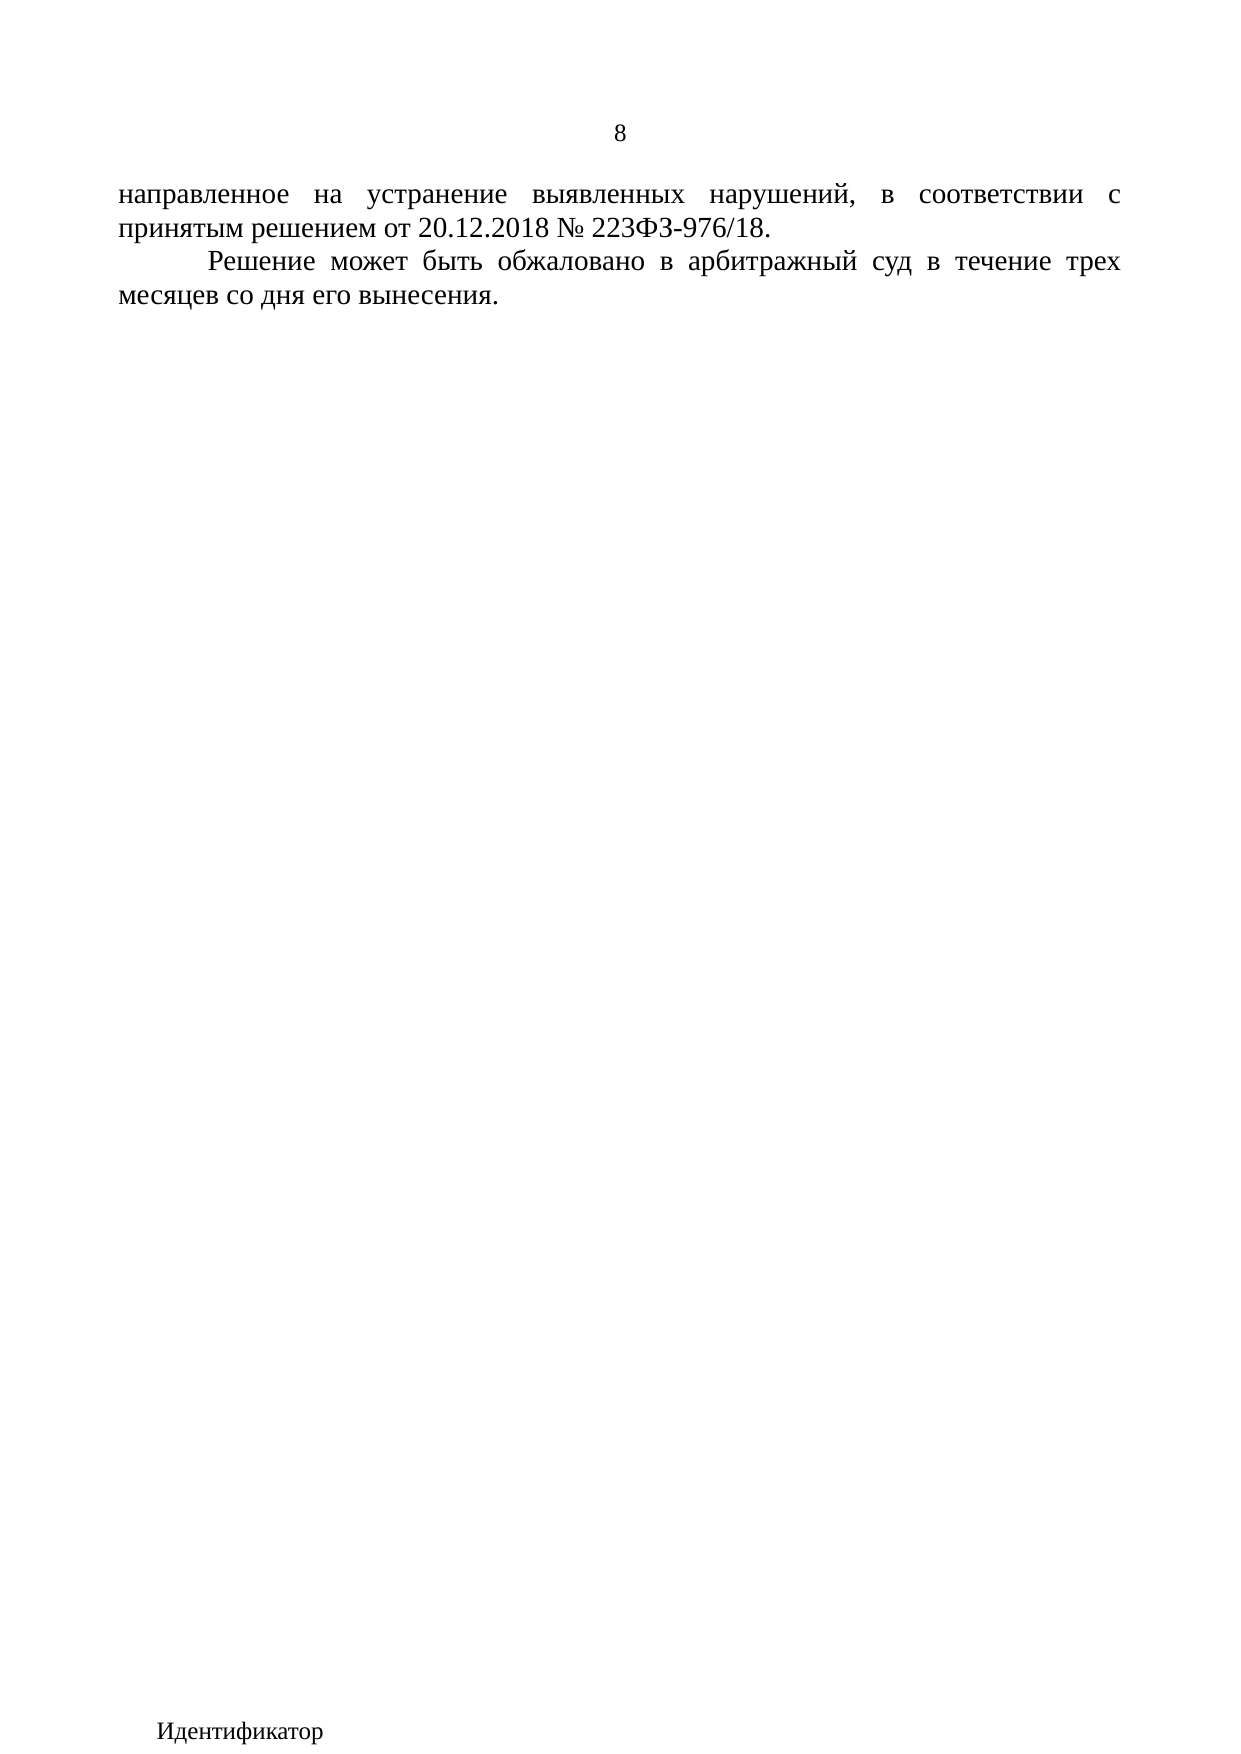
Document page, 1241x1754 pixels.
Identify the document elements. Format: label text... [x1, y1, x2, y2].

text Решение может быть обжаловано в арбитражный суд в течение трех месяцев со дня его вынесения. [118, 243, 1122, 311]
list направленное на устранение выявленных нарушений, в соответствии с принятым решением от 20.12.2018 № 223ФЗ-976/18. [118, 176, 1122, 243]
